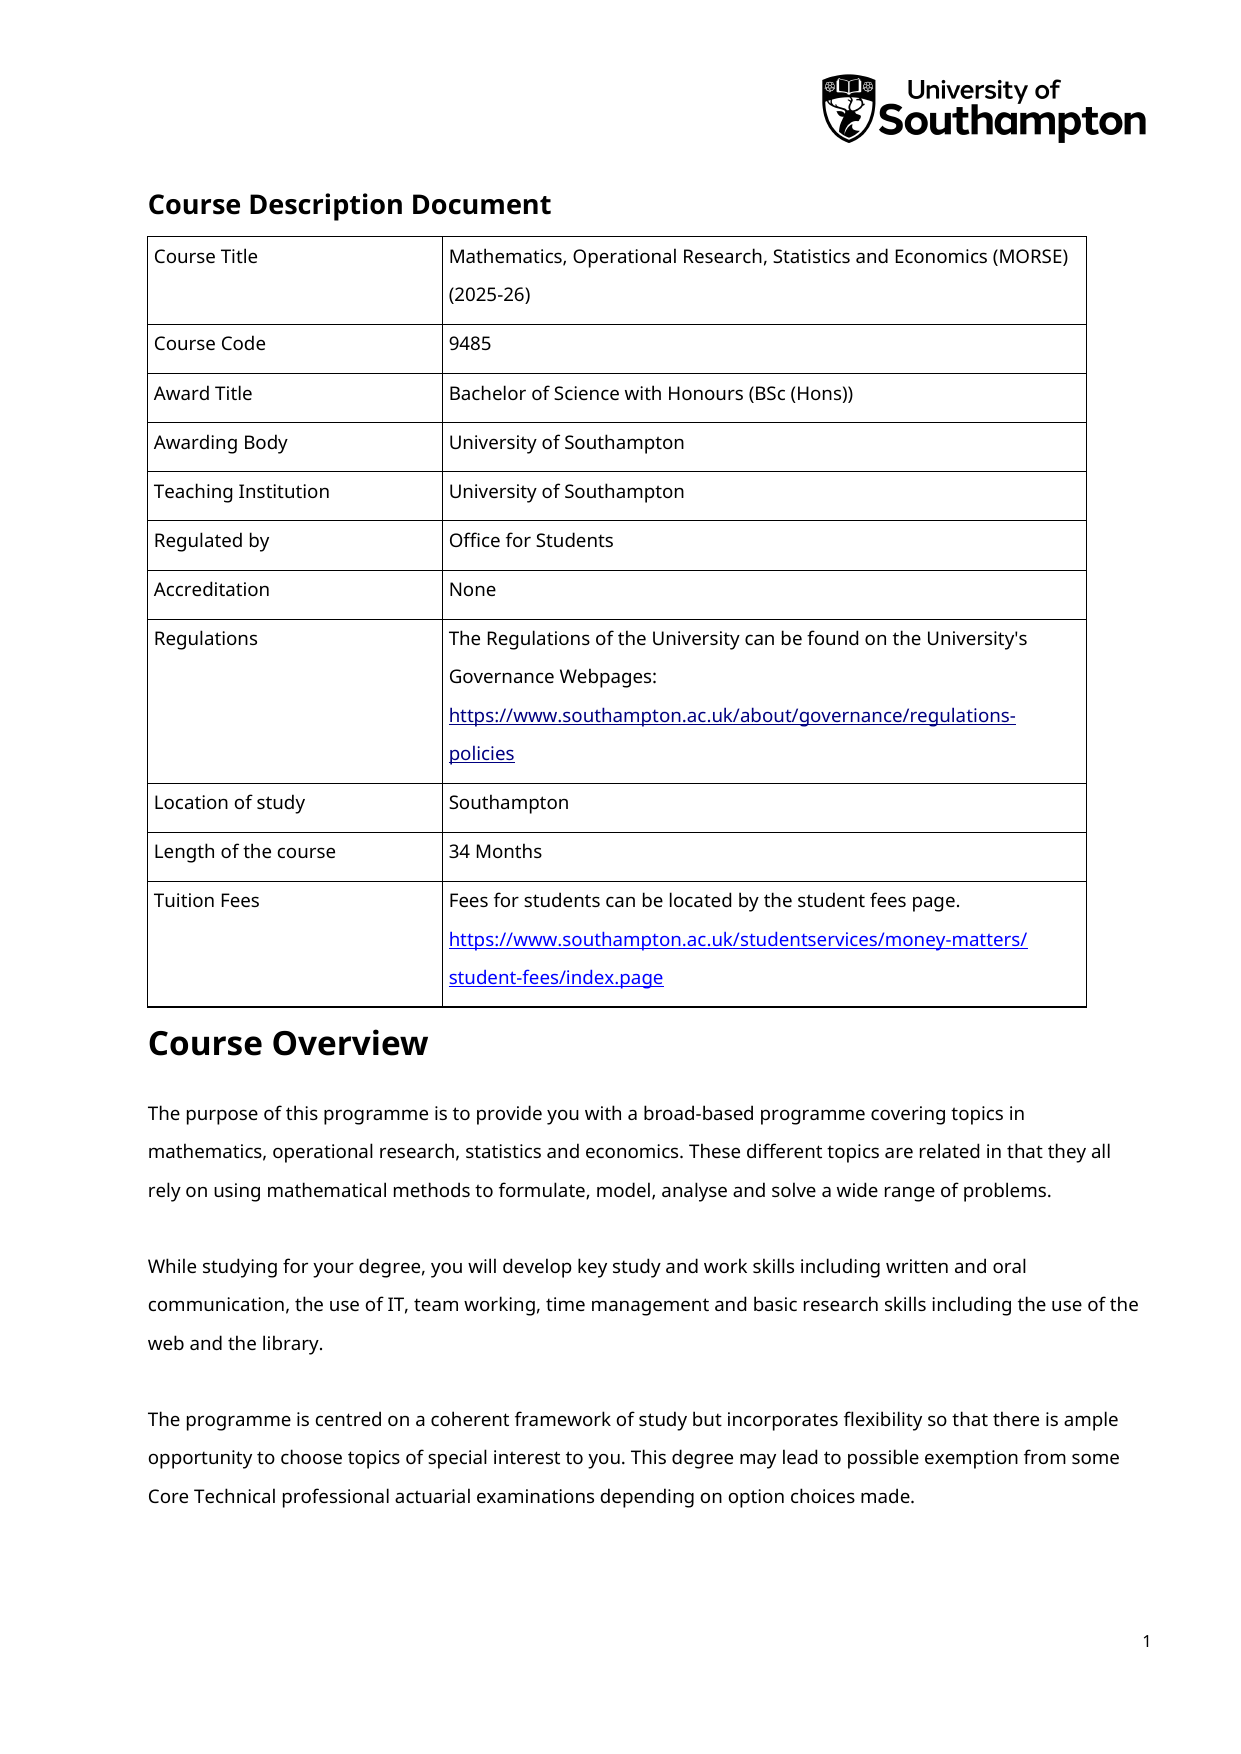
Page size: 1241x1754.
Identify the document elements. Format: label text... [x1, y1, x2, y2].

table_cell Fees for students can be located by the student fees page. https://www.southampton.ac.uk/studentservices/money-matters/student-fees/index.page [443, 882, 1086, 1006]
table_cell Tuition Fees [148, 882, 442, 1006]
subtitle Course Description Document [148, 186, 1152, 223]
table_cell Awarding Body [148, 423, 442, 471]
table_cell None [443, 571, 1086, 619]
table_cell 34 Months [443, 833, 1086, 881]
table_cell Regulated by [148, 521, 442, 569]
table_cell University of Southampton [443, 423, 1086, 471]
table_header Course Title [148, 237, 442, 324]
table_cell Length of the course [148, 833, 442, 881]
table_cell Course Code [148, 325, 442, 373]
table_cell Regulations [148, 620, 442, 782]
text The purpose of this programme is to provide you with a broad-based programme covering topics in mathematics, operational research, statistics and economics. These different topics are related in that they all rely on using mathematical methods to formulate, model, analyse and solve a wide range of problems. While studying for your degree, you will develop key study and work skills including written and oral communication, the use of IT, team working, time management and basic research skills including the use of the web and the library. The programme is centred on a coherent framework of study but incorporates flexibility so that there is ample opportunity to choose topics of special interest to you. This degree may lead to possible exemption from some Core Technical professional actuarial examinations depending on option choices made. [148, 1101, 1145, 1508]
table_cell Office for Students [443, 521, 1086, 569]
table_cell Southampton [443, 784, 1086, 832]
table_cell Location of study [148, 784, 442, 832]
table_cell Award Title [148, 374, 442, 422]
table_cell Accreditation [148, 571, 442, 619]
table_header Mathematics, Operational Research, Statistics and Economics (MORSE) (2025-26) [443, 237, 1086, 324]
table_cell The Regulations of the University can be found on the University's Governance Webpages: https://www.southampton.ac.uk/about/governance/regulations-policies [443, 620, 1086, 782]
table_cell 9485 [443, 325, 1086, 373]
table_cell University of Southampton [443, 472, 1086, 520]
table_cell Teaching Institution [148, 472, 442, 520]
subtitle Course Overview [148, 1020, 1152, 1065]
table_cell Bachelor of Science with Honours (BSc (Hons)) [443, 374, 1086, 422]
